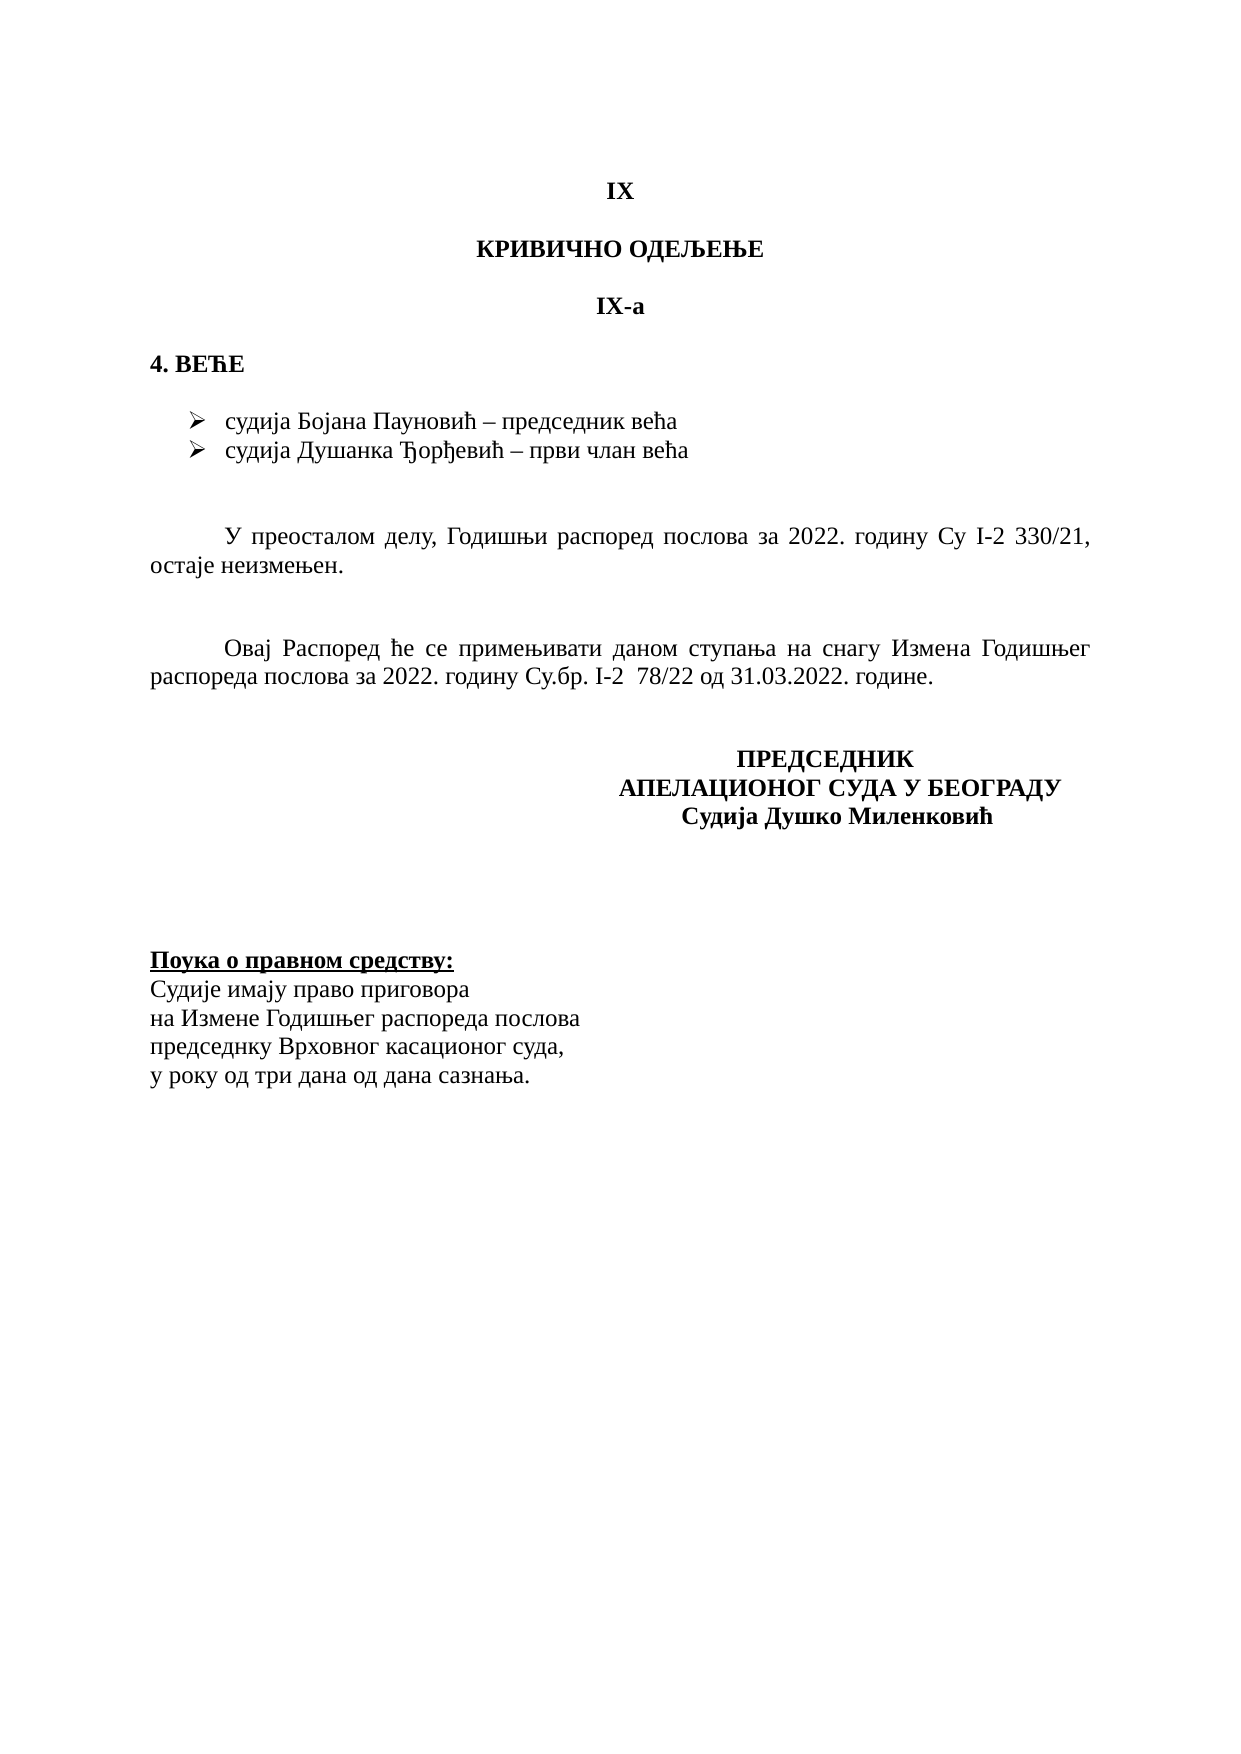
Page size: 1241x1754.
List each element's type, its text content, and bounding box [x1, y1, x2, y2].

text ПРЕДСЕДНИК [150, 744, 1090, 773]
list судија Бојана Пауновић – председник већа [187, 406, 1090, 435]
text 4. ВЕЋЕ [150, 349, 1090, 378]
text IX [150, 176, 1090, 205]
list судија Душанка Ђорђевић – први члан већа [187, 435, 1090, 464]
text Овај Распоред ће се примењивати даном ступања на снагу Измена Годишњег распореда послова за 2022. годину Су.бр. I-2 78/22 од 31.03.2022. године. [150, 633, 1090, 690]
text АПЕЛАЦИОНОГ СУДА У БЕОГРАДУ [150, 773, 1090, 801]
text Судија Душко Миленковић [150, 801, 1090, 830]
text IX-а [150, 291, 1090, 320]
text У преосталом делу, Годишњи распоред послова за 2022. годину Су I-2 330/21, остаје неизмењен. [150, 521, 1090, 579]
text на Измене Годишњег распореда послова [150, 1003, 1090, 1031]
text председнку Врховног касационог суда, [150, 1031, 1090, 1060]
text Судије имају право приговора [150, 974, 1090, 1003]
text у року од три дана од дана сазнања. [150, 1060, 1090, 1089]
text КРИВИЧНО ОДЕЉЕЊЕ [150, 234, 1090, 263]
text Поука о правном средству: [150, 945, 1090, 974]
